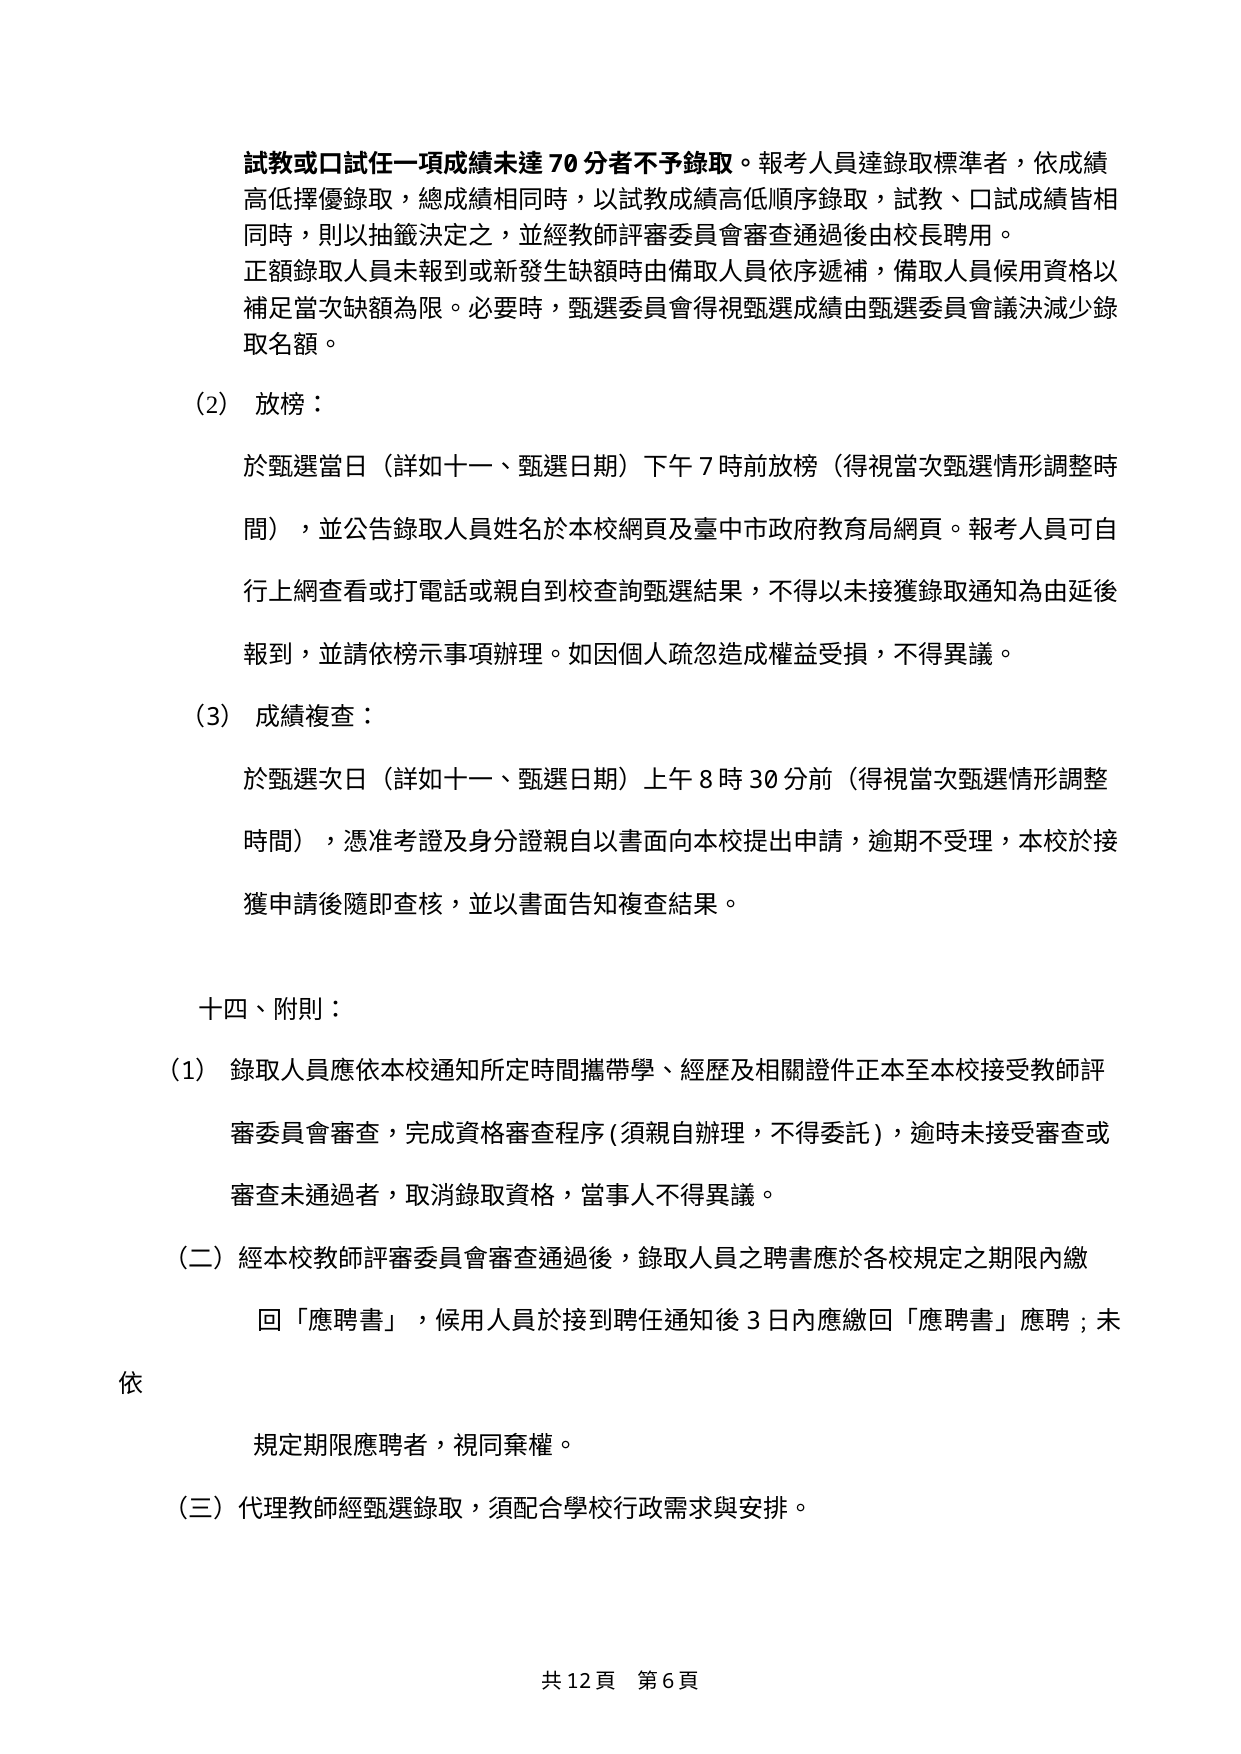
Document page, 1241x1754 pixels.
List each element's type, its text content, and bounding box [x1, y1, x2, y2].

list 放榜： [181, 361, 1122, 423]
text 審委員會審查，完成資格審查程序(須親自辦理，不得委託)，逾時未接受審查或審查未通過者，取消錄取資格，當事人不得異議。 [231, 1090, 1122, 1215]
list 成績複查： [181, 673, 1122, 736]
text 試教或口試任一項成績未達70分者不予錄取。報考人員達錄取標準者，依成績高低擇優錄取，總成績相同時，以試教成績高低順序錄取，試教、口試成績皆相同時，則以抽籤決定之，並經教師評審委員會審查通過後由校長聘用。 [243, 143, 1122, 252]
text 於甄選當日（詳如十一、甄選日期）下午7時前放榜（得視當次甄選情形調整時間），並公告錄取人員姓名於本校網頁及臺中市政府教育局網頁。報考人員可自行上網查看或打電話或親自到校查詢甄選結果，不得以未接獲錄取通知為由延後報到，並請依榜示事項辦理。如因個人疏忽造成權益受損，不得異議。 [243, 423, 1122, 673]
text 於甄選次日（詳如十一、甄選日期）上午8時30分前（得視當次甄選情形調整時間），憑准考證及身分證親自以書面向本校提出申請，逾期不受理，本校於接獲申請後隨即查核，並以書面告知複查結果。 [243, 736, 1122, 923]
text （二）經本校教師評審委員會審查通過後，錄取人員之聘書應於各校規定之期限內繳 [118, 1215, 1122, 1277]
text 十四、附則： [0, 986, 1122, 1027]
text 正額錄取人員未報到或新發生缺額時由備取人員依序遞補，備取人員候用資格以補足當次缺額為限。必要時，甄選委員會得視甄選成績由甄選委員會議決減少錄取名額。 [243, 252, 1122, 361]
text （三）代理教師經甄選錄取，須配合學校行政需求與安排。 [118, 1465, 1122, 1527]
list 錄取人員應依本校通知所定時間攜帶學、經歷及相關證件正本至本校接受教師評 [156, 1027, 1122, 1090]
text 回「應聘書」，候用人員於接到聘任通知後3日內應繳回「應聘書」應聘﹔未依 [118, 1277, 1122, 1402]
text 規定期限應聘者，視同棄權。 [118, 1402, 1122, 1465]
